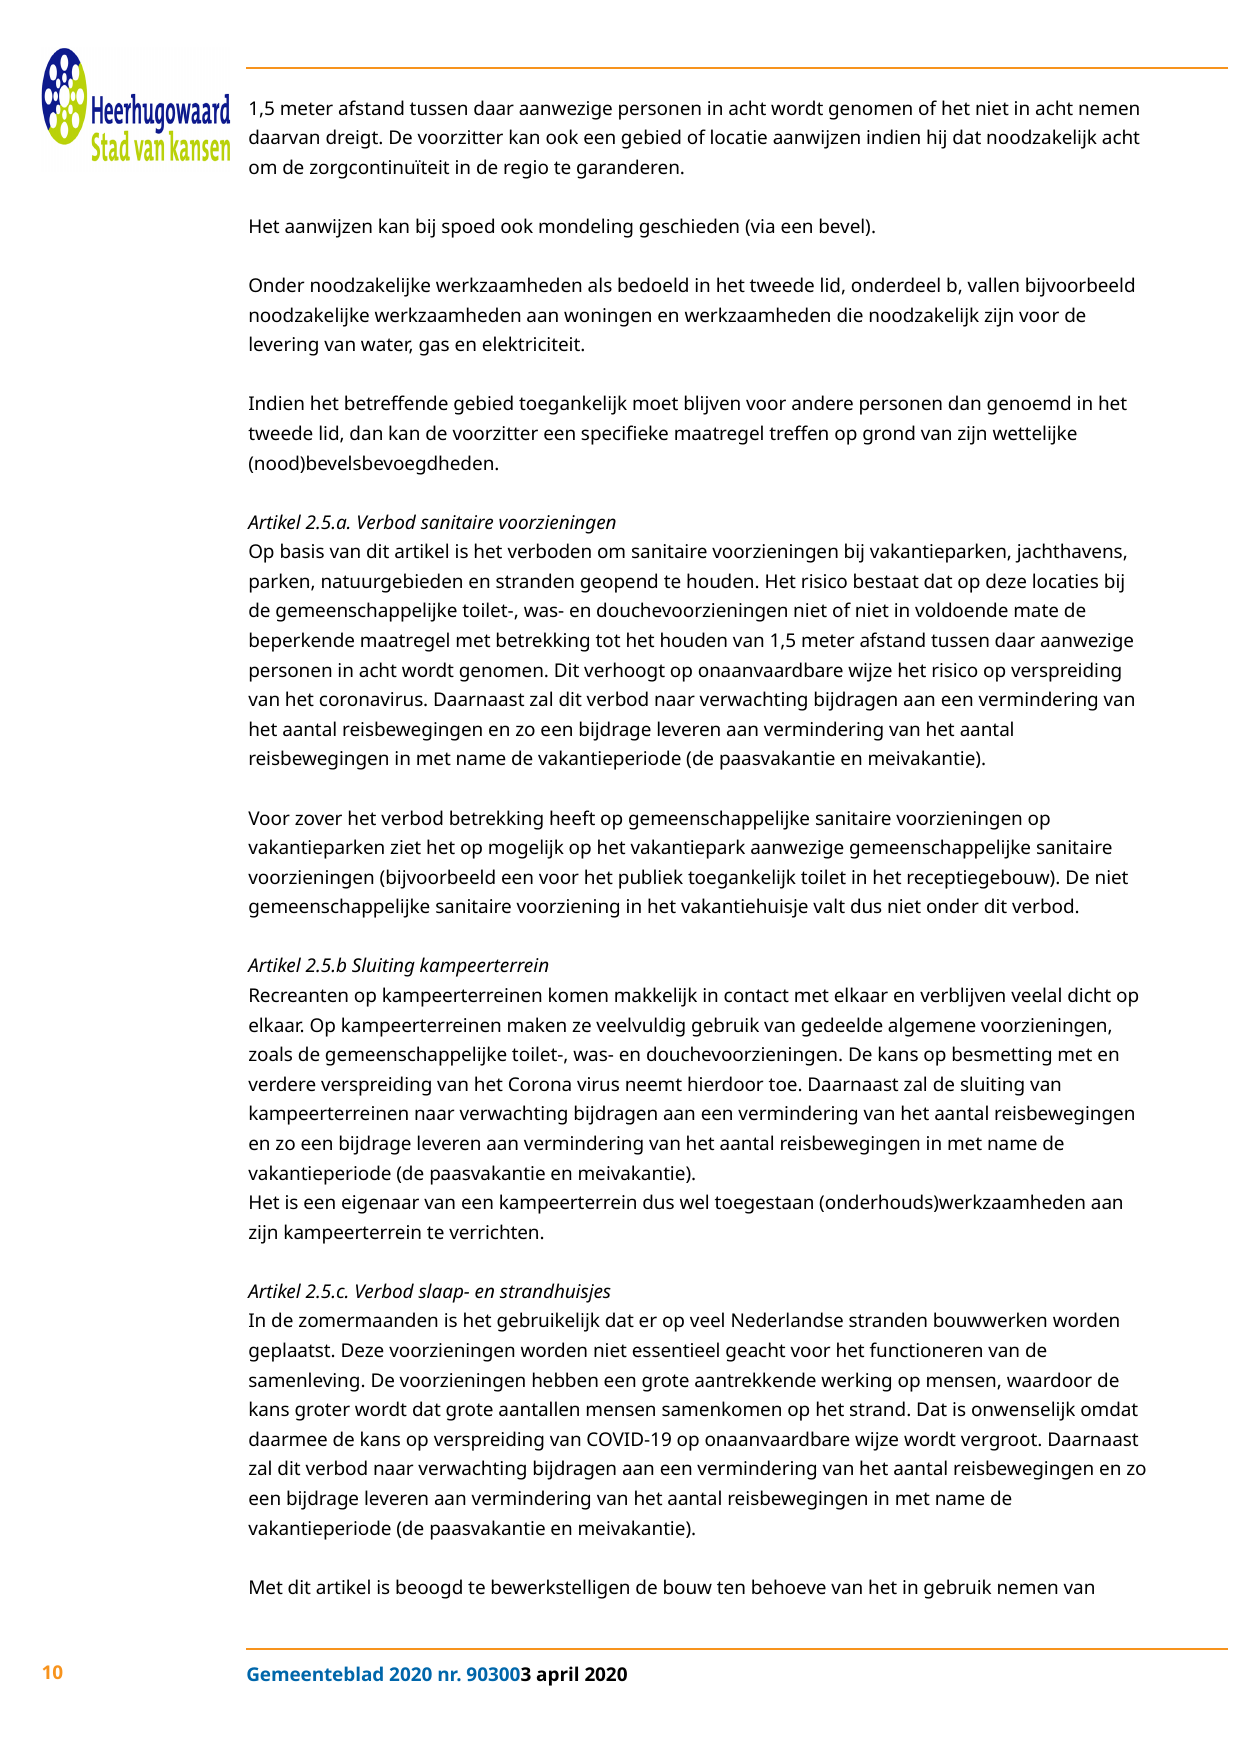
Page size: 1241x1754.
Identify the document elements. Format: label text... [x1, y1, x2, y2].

text Onder noodzakelijke werkzaamheden als bedoeld in het tweede lid, onderdeel b, vallen bijvoorbeeld noodzakelijke werkzaamheden aan woningen en werkzaamheden die noodzakelijk zijn voor de levering van water, gas en elektriciteit. [248, 272, 1152, 357]
text Op basis van dit artikel is het verboden om sanitaire voorzieningen bij vakantieparken, jachthavens, parken, natuurgebieden en stranden geopend te houden. Het risico bestaat dat op deze locaties bij de gemeenschappelijke toilet-, was- en douchevoorzieningen niet of niet in voldoende mate de beperkende maatregel met betrekking tot het houden van 1,5 meter afstand tussen daar aanwezige personen in acht wordt genomen. Dit verhoogt op onaanvaardbare wijze het risico op verspreiding van het coronavirus. Daarnaast zal dit verbod naar verwachting bijdragen aan een vermindering van het aantal reisbewegingen en zo een bijdrage leveren aan vermindering van het aantal reisbewegingen in met name de vakantieperiode (de paasvakantie en meivakantie). [248, 538, 1152, 771]
text Indien het betreffende gebied toegankelijk moet blijven voor andere personen dan genoemd in het tweede lid, dan kan de voorzitter een specifieke maatregel treffen op grond van zijn wettelijke (nood)bevelsbevoegdheden. [248, 391, 1152, 476]
text Met dit artikel is beoogd te bewerkstelligen de bouw ten behoeve van het in gebruik nemen van [248, 1574, 1152, 1600]
picture [41, 47, 231, 172]
text Voor zover het verbod betrekking heeft op gemeenschappelijke sanitaire voorzieningen op vakantieparken ziet het op mogelijk op het vakantiepark aanwezige gemeenschappelijke sanitaire voorzieningen (bijvoorbeeld een voor het publiek toegankelijk toilet in het receptiegebouw). De niet gemeenschappelijke sanitaire voorziening in het vakantiehuisje valt dus niet onder dit verbod. [248, 805, 1152, 919]
text Het is een eigenaar van een kampeerterrein dus wel toegestaan (onderhouds)werkzaamheden aan zijn kampeerterrein te verrichten. [248, 1189, 1152, 1245]
text Het aanwijzen kan bij spoed ook mondeling geschieden (via een bevel). [248, 213, 1152, 239]
text Artikel 2.5.c. Verbod slaap- en strandhuisjes [248, 1278, 1152, 1304]
text Artikel 2.5.b Sluiting kampeerterrein [248, 953, 1152, 978]
text 1,5 meter afstand tussen daar aanwezige personen in acht wordt genomen of het niet in acht nemen daarvan dreigt. De voorzitter kan ook een gebied of locatie aanwijzen indien hij dat noodzakelijk acht om de zorgcontinuïteit in de regio te garanderen. [248, 95, 1152, 180]
text In de zomermaanden is het gebruikelijk dat er op veel Nederlandse stranden bouwwerken worden geplaatst. Deze voorzieningen worden niet essentieel geacht voor het functioneren van de samenleving. De voorzieningen hebben een grote aantrekkende werking op mensen, waardoor de kans groter wordt dat grote aantallen mensen samenkomen op het strand. Dat is onwenselijk omdat daarmee de kans op verspreiding van COVID-19 op onaanvaardbare wijze wordt vergroot. Daarnaast zal dit verbod naar verwachting bijdragen aan een vermindering van het aantal reisbewegingen en zo een bijdrage leveren aan vermindering van het aantal reisbewegingen in met name de vakantieperiode (de paasvakantie en meivakantie). [248, 1308, 1152, 1541]
text Recreanten op kampeerterreinen komen makkelijk in contact met elkaar en verblijven veelal dicht op elkaar. Op kampeerterreinen maken ze veelvuldig gebruik van gedeelde algemene voorzieningen, zoals de gemeenschappelijke toilet-, was- en douchevoorzieningen. De kans op besmetting met en verdere verspreiding van het Corona virus neemt hierdoor toe. Daarnaast zal de sluiting van kampeerterreinen naar verwachting bijdragen aan een vermindering van het aantal reisbewegingen en zo een bijdrage leveren aan vermindering van het aantal reisbewegingen in met name de vakantieperiode (de paasvakantie en meivakantie). [248, 982, 1152, 1186]
text Artikel 2.5.a. Verbod sanitaire voorzieningen [248, 509, 1152, 535]
